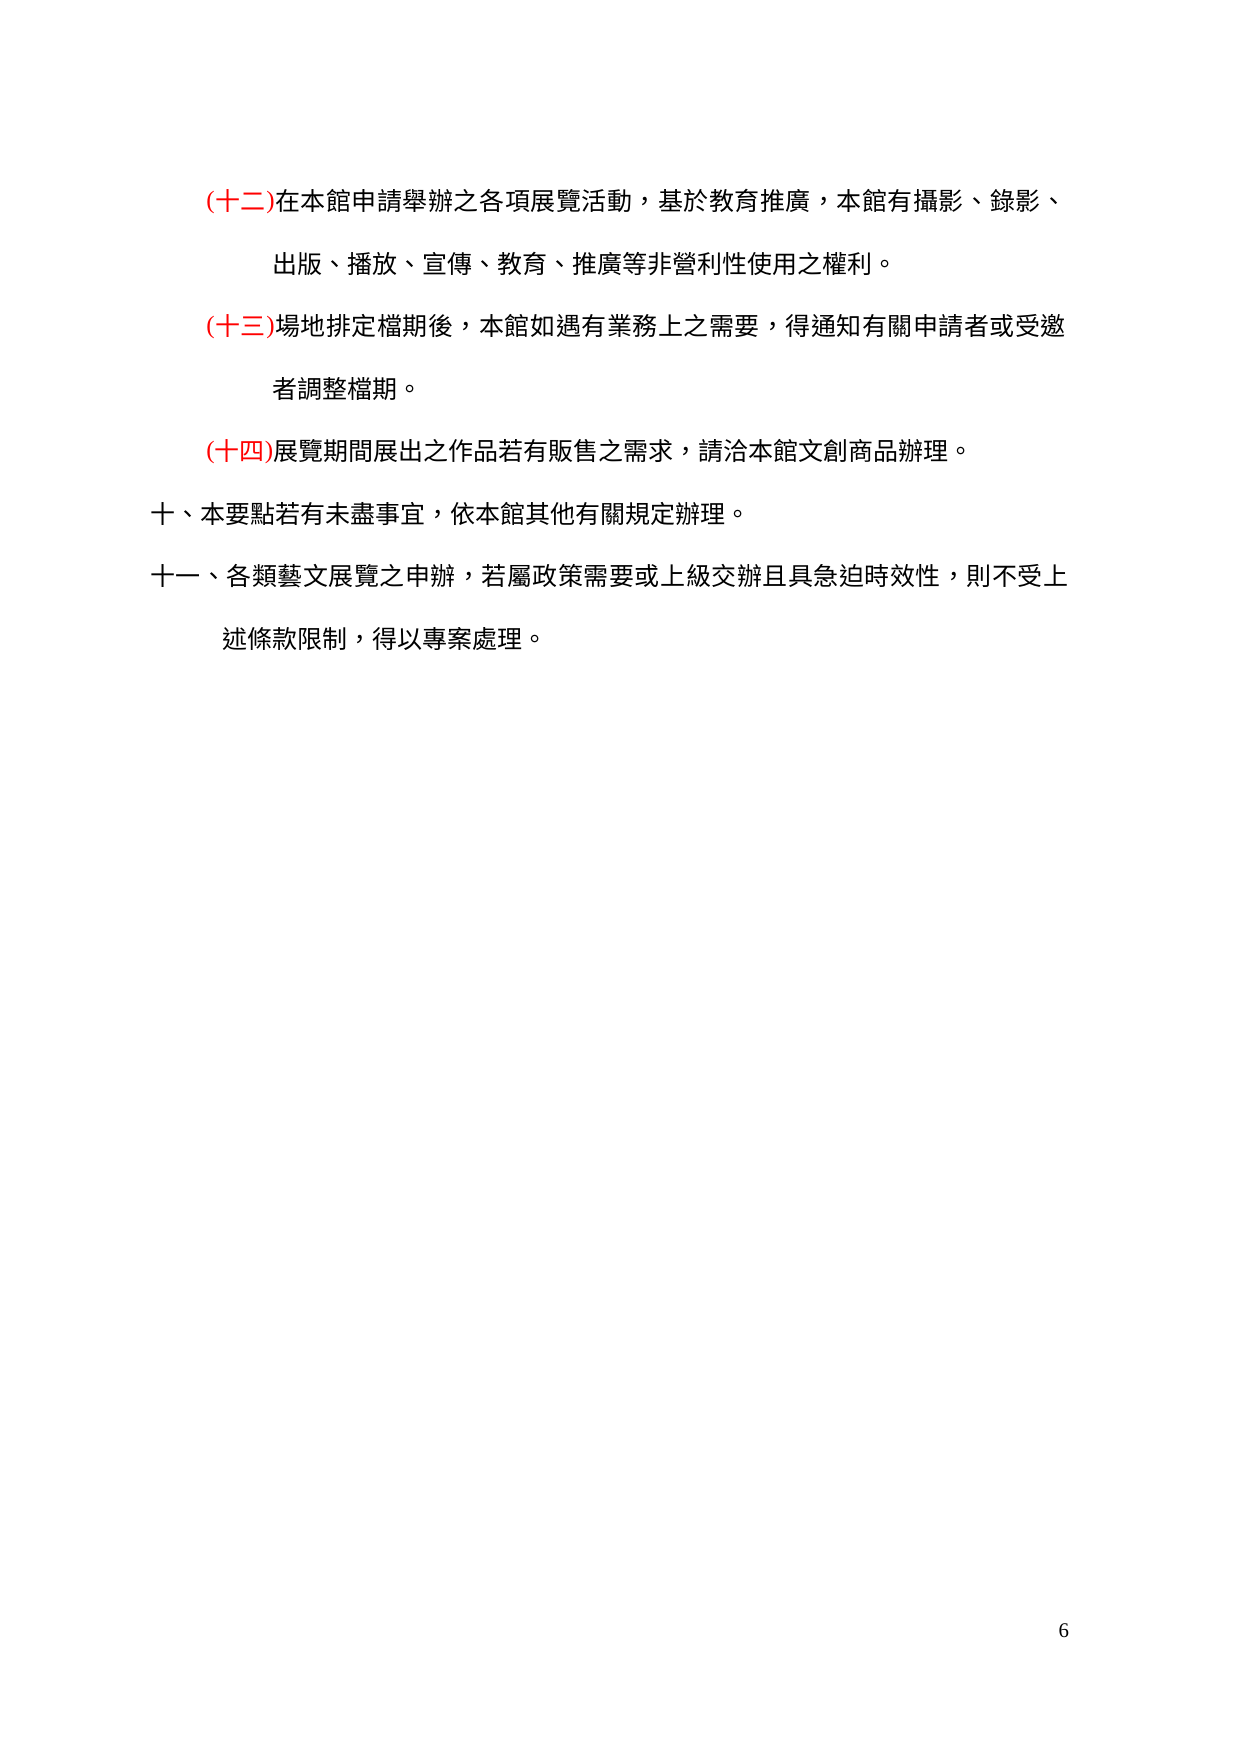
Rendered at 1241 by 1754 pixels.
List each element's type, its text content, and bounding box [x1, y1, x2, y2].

text 十一、各類藝文展覽之申辦，若屬政策需要或上級交辦且具急迫時效性，則不受上述條款限制，得以專案處理。 [150, 533, 1069, 658]
text (十三)場地排定檔期後，本館如遇有業務上之需要，得通知有關申請者或受邀者調整檔期。 [206, 283, 1069, 408]
text (十四)展覽期間展出之作品若有販售之需求，請洽本館文創商品辦理。 [206, 408, 1069, 471]
text (十二)在本館申請舉辦之各項展覽活動，基於教育推廣，本館有攝影、錄影、出版、播放、宣傳、教育、推廣等非營利性使用之權利。 [206, 158, 1069, 283]
text 十、本要點若有未盡事宜，依本館其他有關規定辦理。 [150, 471, 1069, 533]
